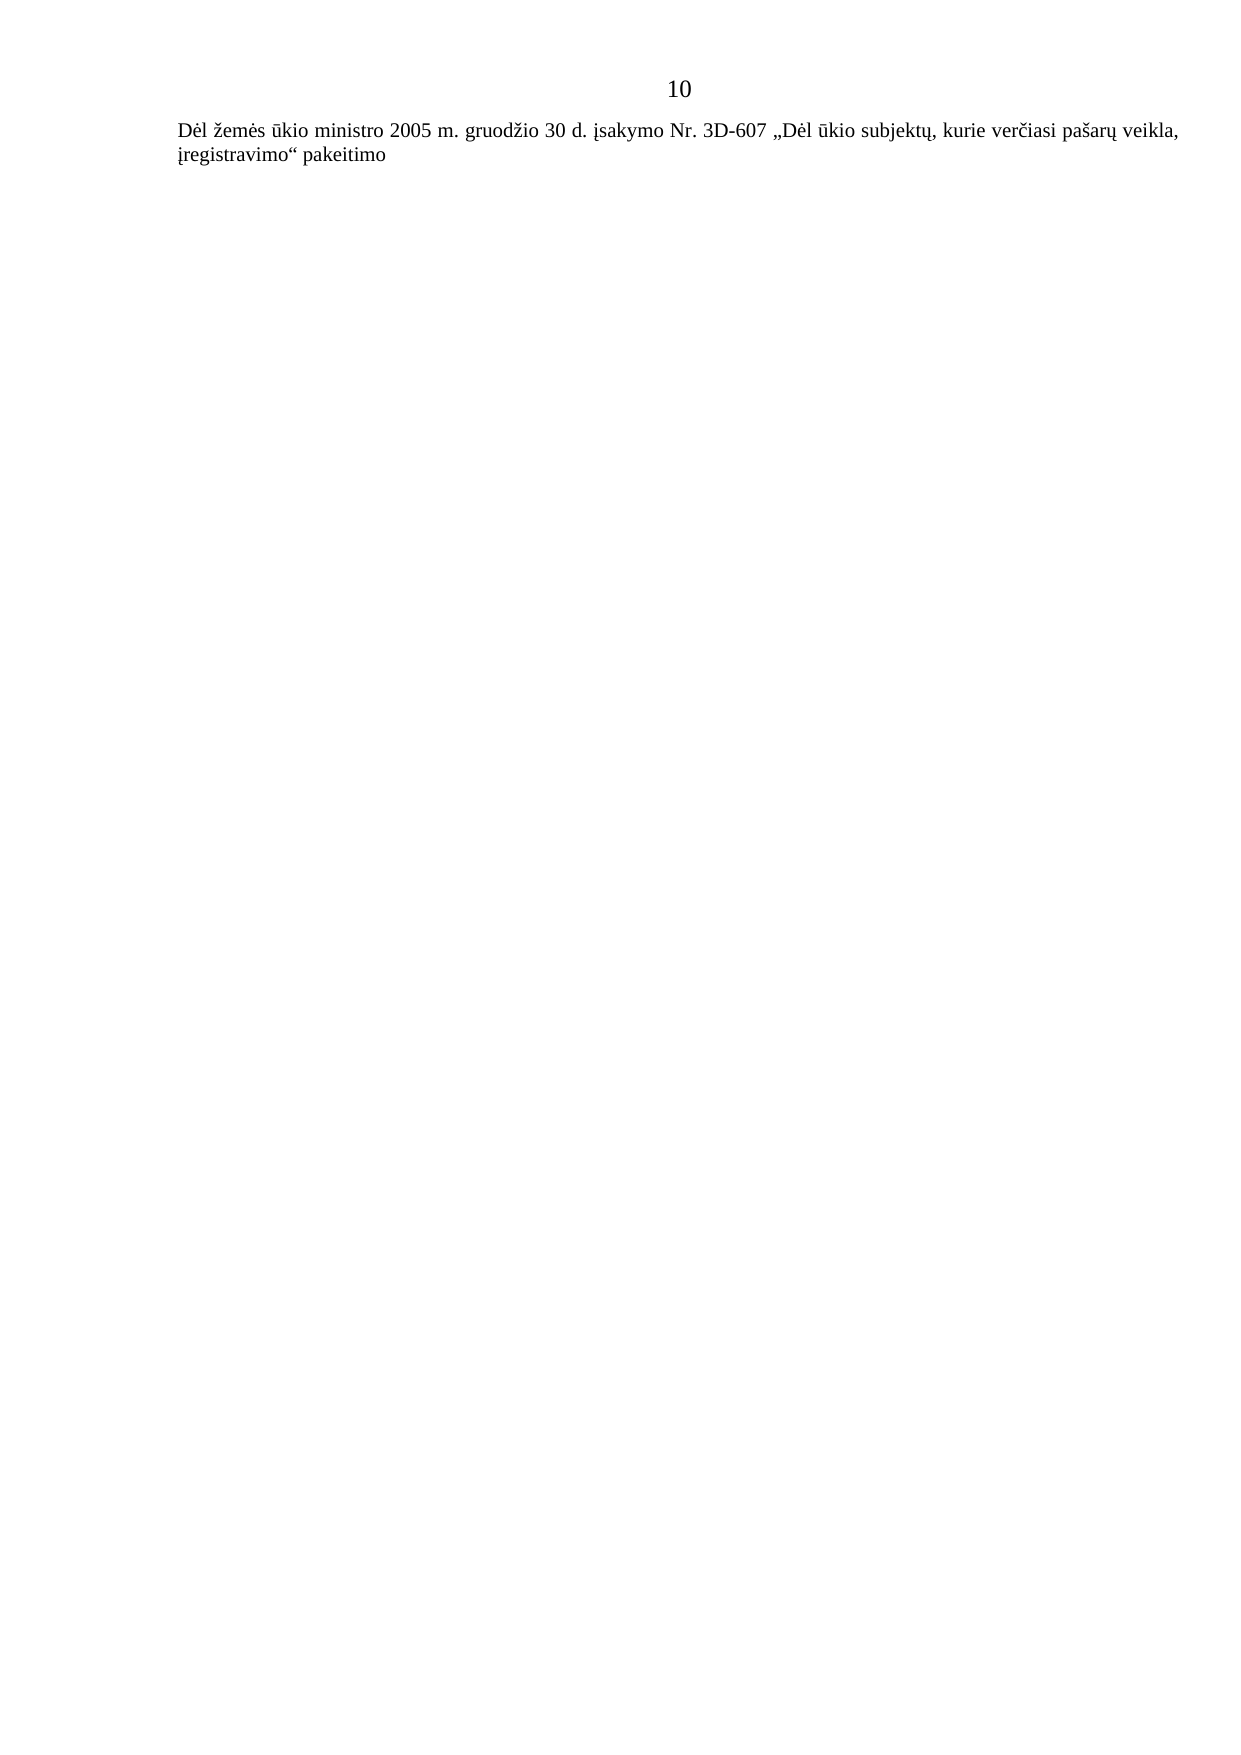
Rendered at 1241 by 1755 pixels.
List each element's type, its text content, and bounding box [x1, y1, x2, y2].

text Dėl žemės ūkio ministro 2005 m. gruodžio 30 d. įsakymo Nr. 3D-607 „Dėl ūkio subjektų, kurie verčiasi pašarų veikla, įregistravimo“ pakeitimo [177, 118, 1181, 166]
